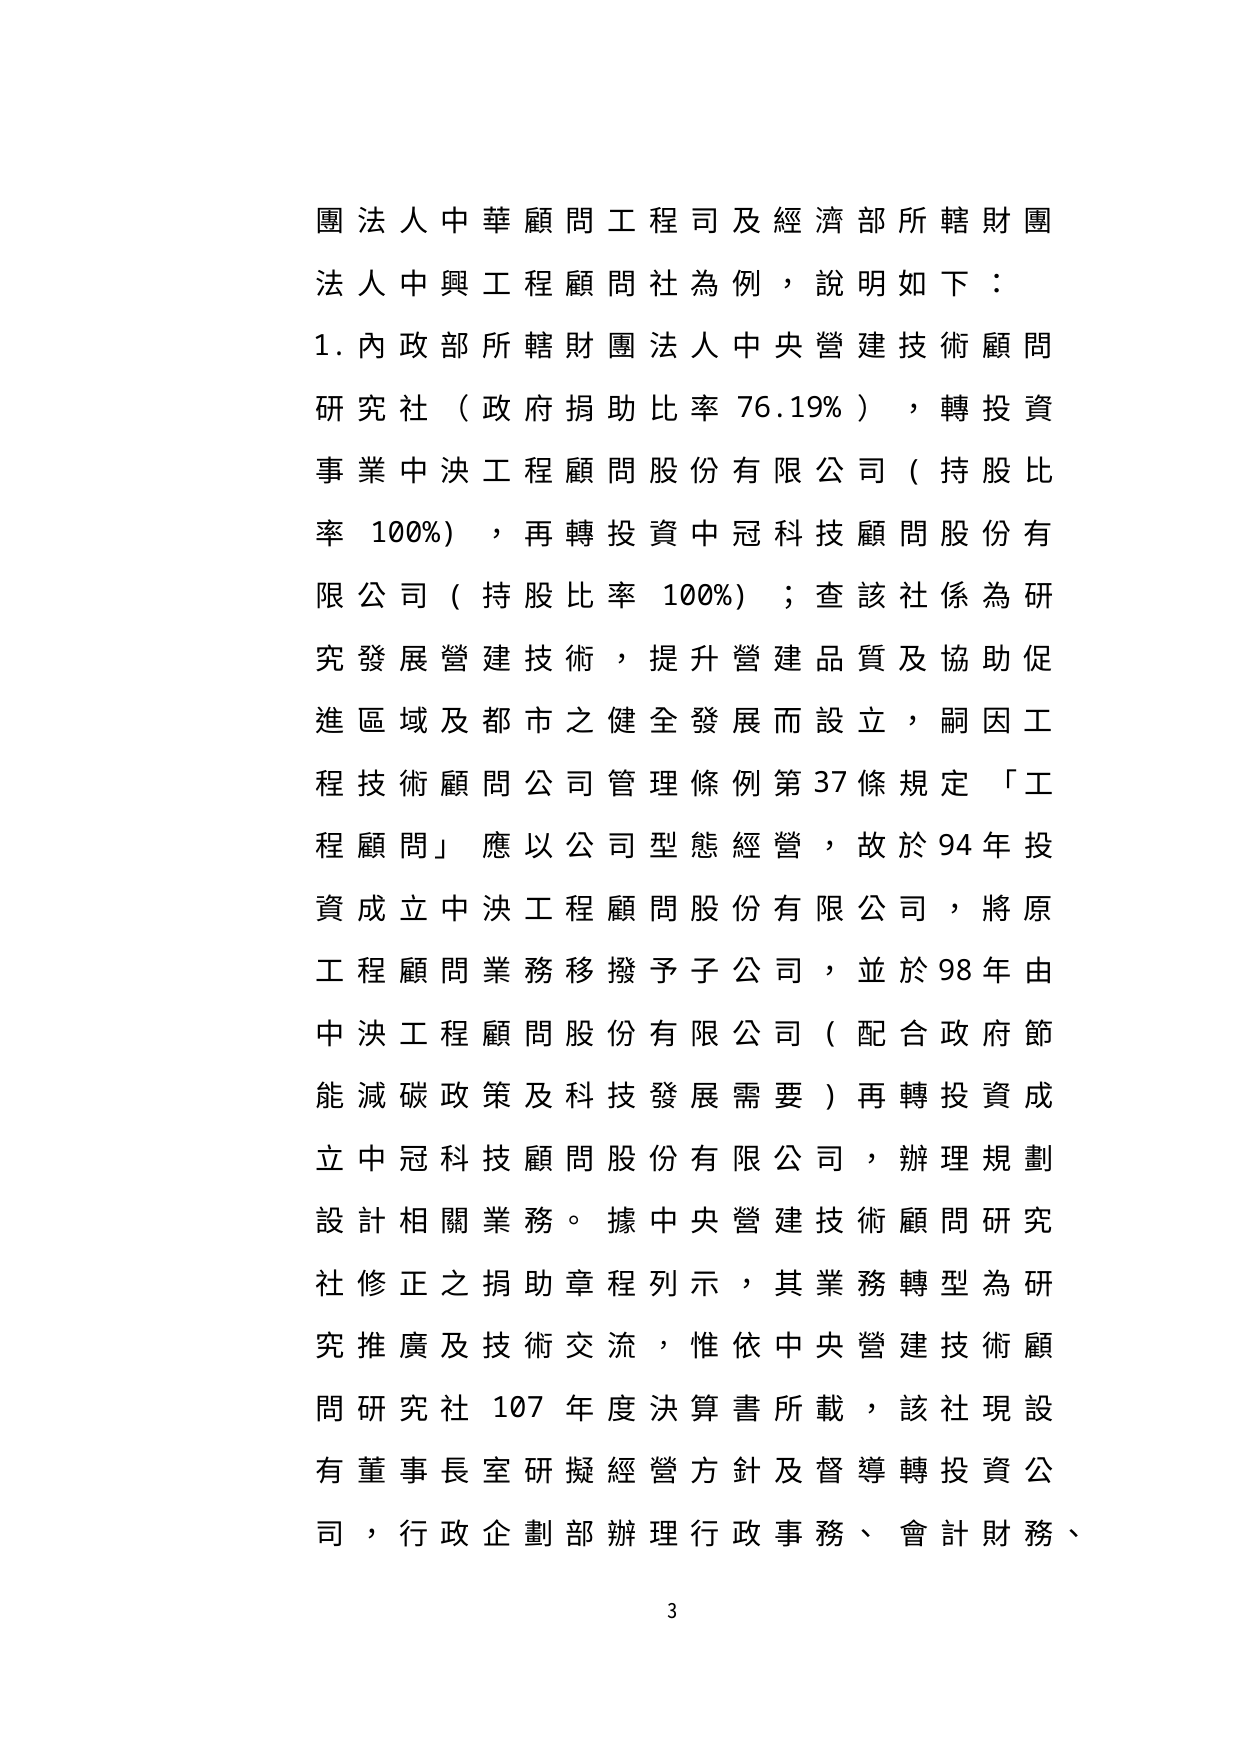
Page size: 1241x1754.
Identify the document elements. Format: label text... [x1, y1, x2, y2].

text 團法人中華顧問工程司及經濟部所轄財團法人中興工程顧問社為例，說明如下： [273, 177, 1059, 302]
text 1.內政部所轄財團法人中央營建技術顧問研究社（政府捐助比率76.19%），轉投資事業中泱工程顧問股份有限公司(持股比率100%)，再轉投資中冠科技顧問股份有限公司(持股比率100%)；查該社係為研究發展營建技術，提升營建品質及協助促進區域及都市之健全發展而設立，嗣因工程技術顧問公司管理條例第37條規定「工程顧問」應以公司型態經營，故於94年投資成立中泱工程顧問股份有限公司，將原工程顧問業務移撥予子公司，並於98年由中泱工程顧問股份有限公司(配合政府節能減碳政策及科技發展需要)再轉投資成立中冠科技顧問股份有限公司，辦理規劃設計相關業務。據中央營建技術顧問研究社修正之捐助章程列示，其業務轉型為研究推廣及技術交流，惟依中央營建技術顧問研究社107年度決算書所載，該社現設有董事長室研擬經營方針及督導轉投資公司，行政企劃部辦理行政事務、會計財務、人事管理等事項，研究發展部則由中泱工程顧問股份有限公司及中冠科技顧問股份有限公司人員支援，故編制人員未辦理捐助章程所訂主要公益事項，而由從事工程顧問業務之轉投資公司人員支援辦理，似非妥允（詳附表3.7.1）。 [273, 302, 1059, 1552]
